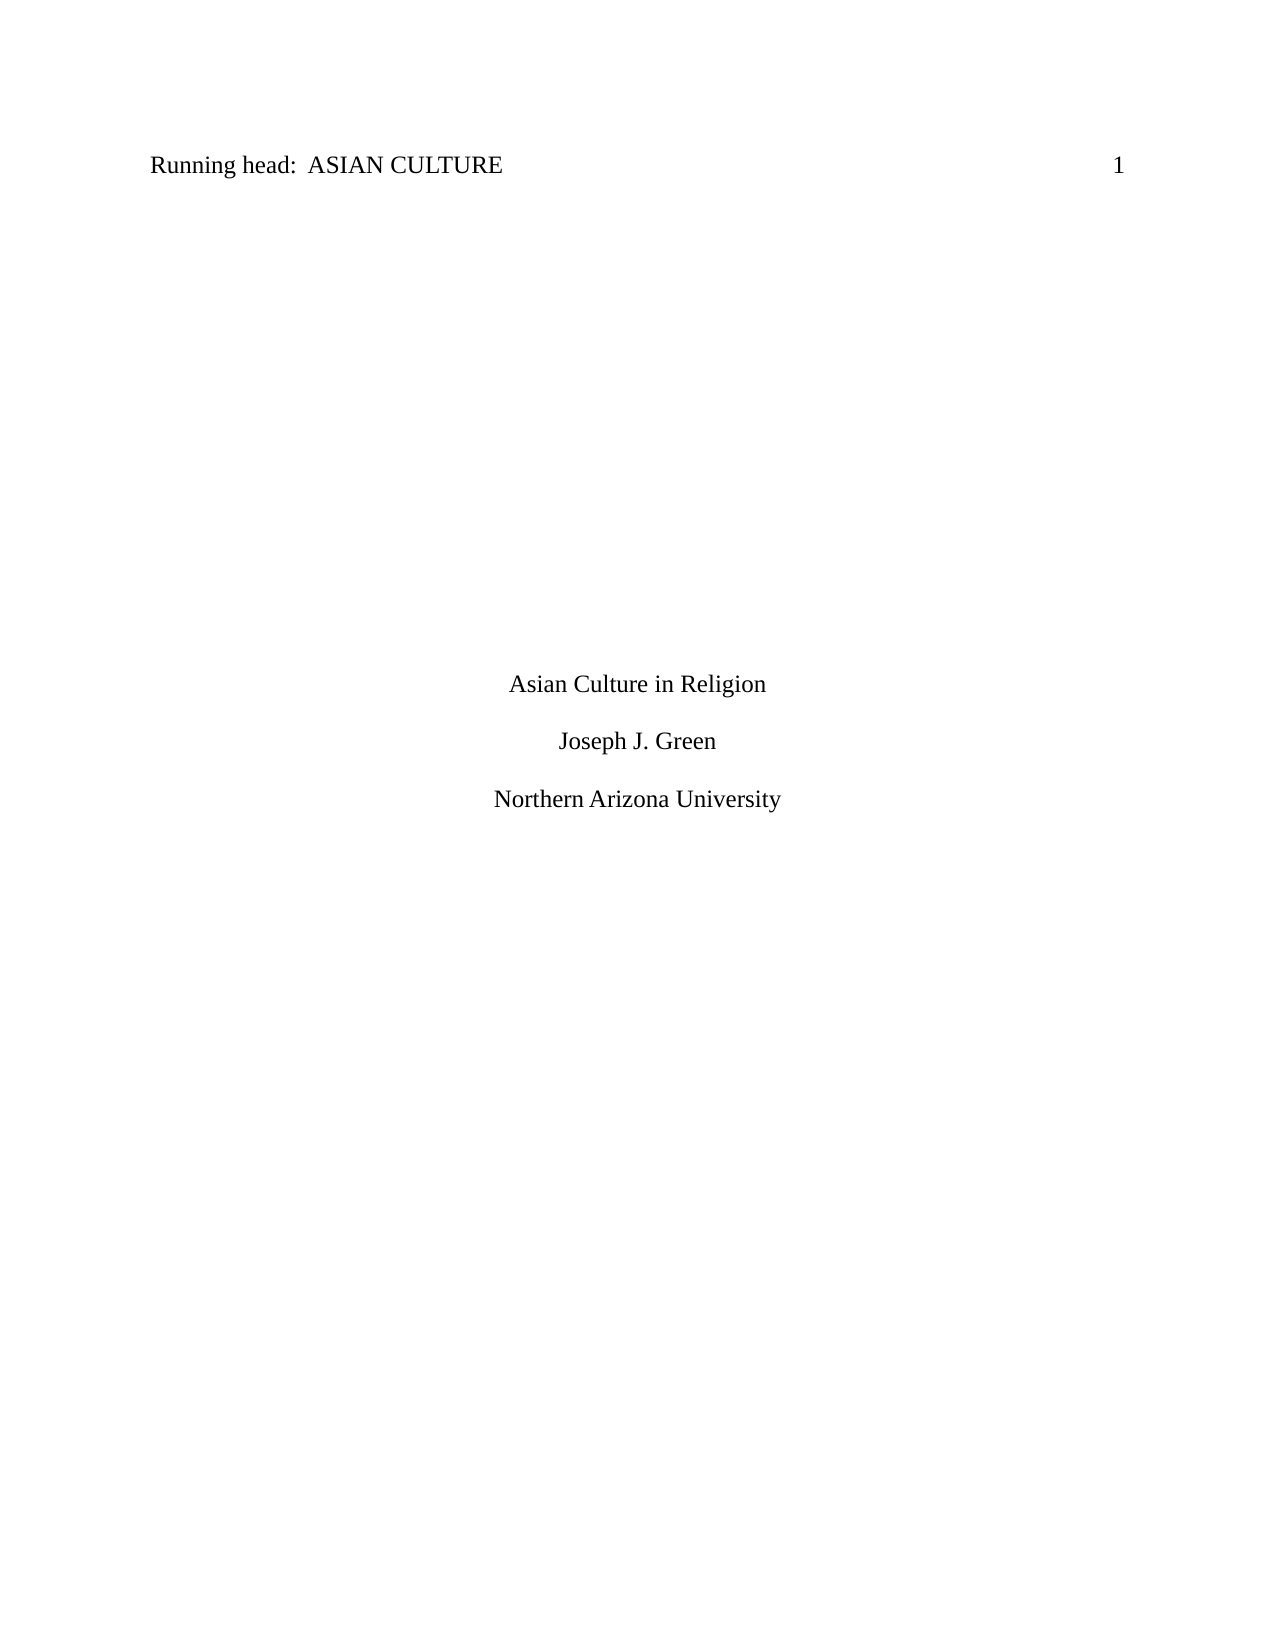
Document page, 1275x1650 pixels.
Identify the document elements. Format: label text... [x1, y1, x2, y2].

text Asian Culture in Religion [150, 669, 1125, 697]
text Joseph J. Green [150, 726, 1125, 755]
text Northern Arizona University [150, 784, 1125, 812]
